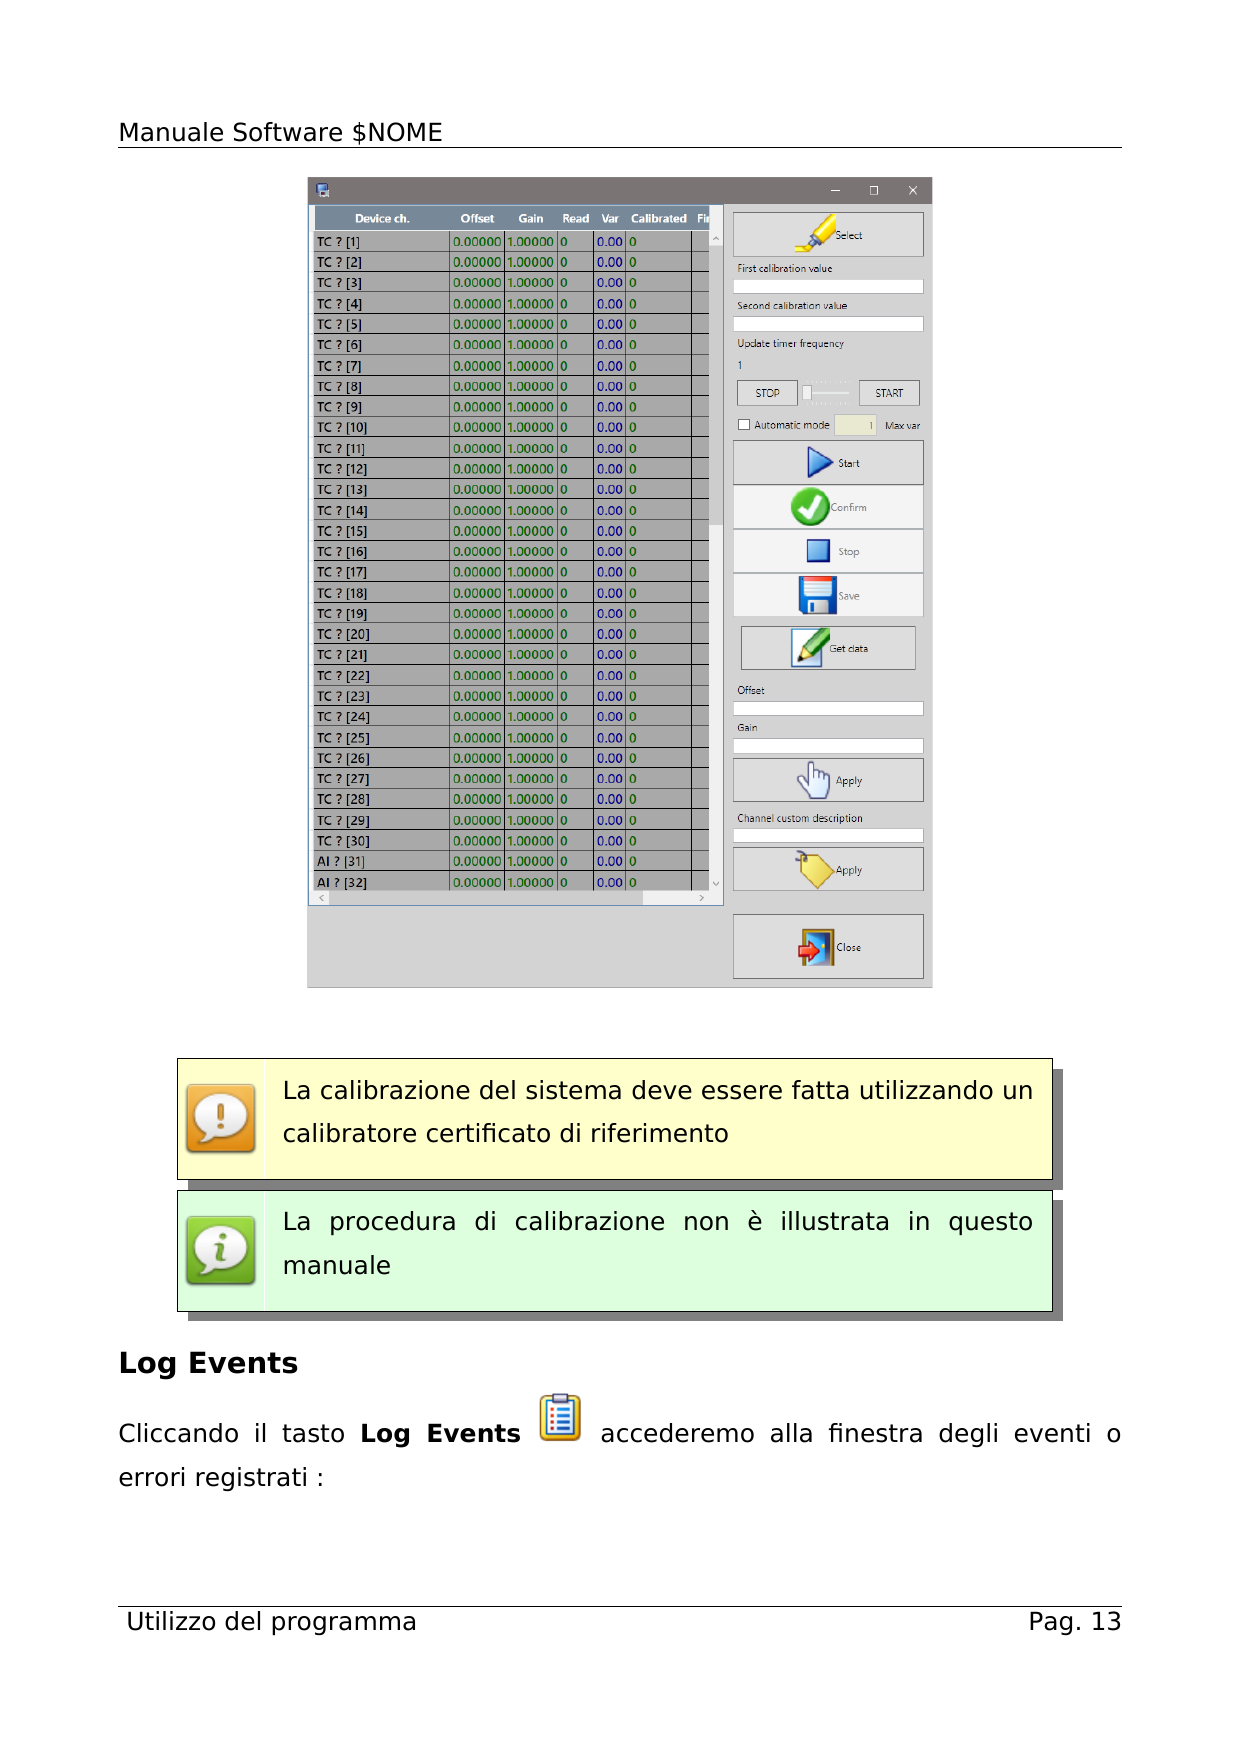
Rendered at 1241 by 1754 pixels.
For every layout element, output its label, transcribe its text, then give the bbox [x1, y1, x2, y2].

subtitle Log Events [118, 1346, 1122, 1380]
picture [307, 177, 933, 988]
text Cliccando il tasto Log Events accederemo alla finestra degli eventi o errori registrati : [118, 1393, 1122, 1492]
picture [535, 1392, 586, 1443]
picture [183, 1081, 259, 1156]
table_header [178, 1191, 264, 1311]
table_header [178, 1059, 264, 1179]
table_header La procedura di calibrazione non è illustrata in questo manuale [265, 1191, 1052, 1311]
table_header La calibrazione del sistema deve essere fatta utilizzando un calibratore certificato di riferimento [265, 1059, 1052, 1179]
picture [183, 1212, 259, 1288]
